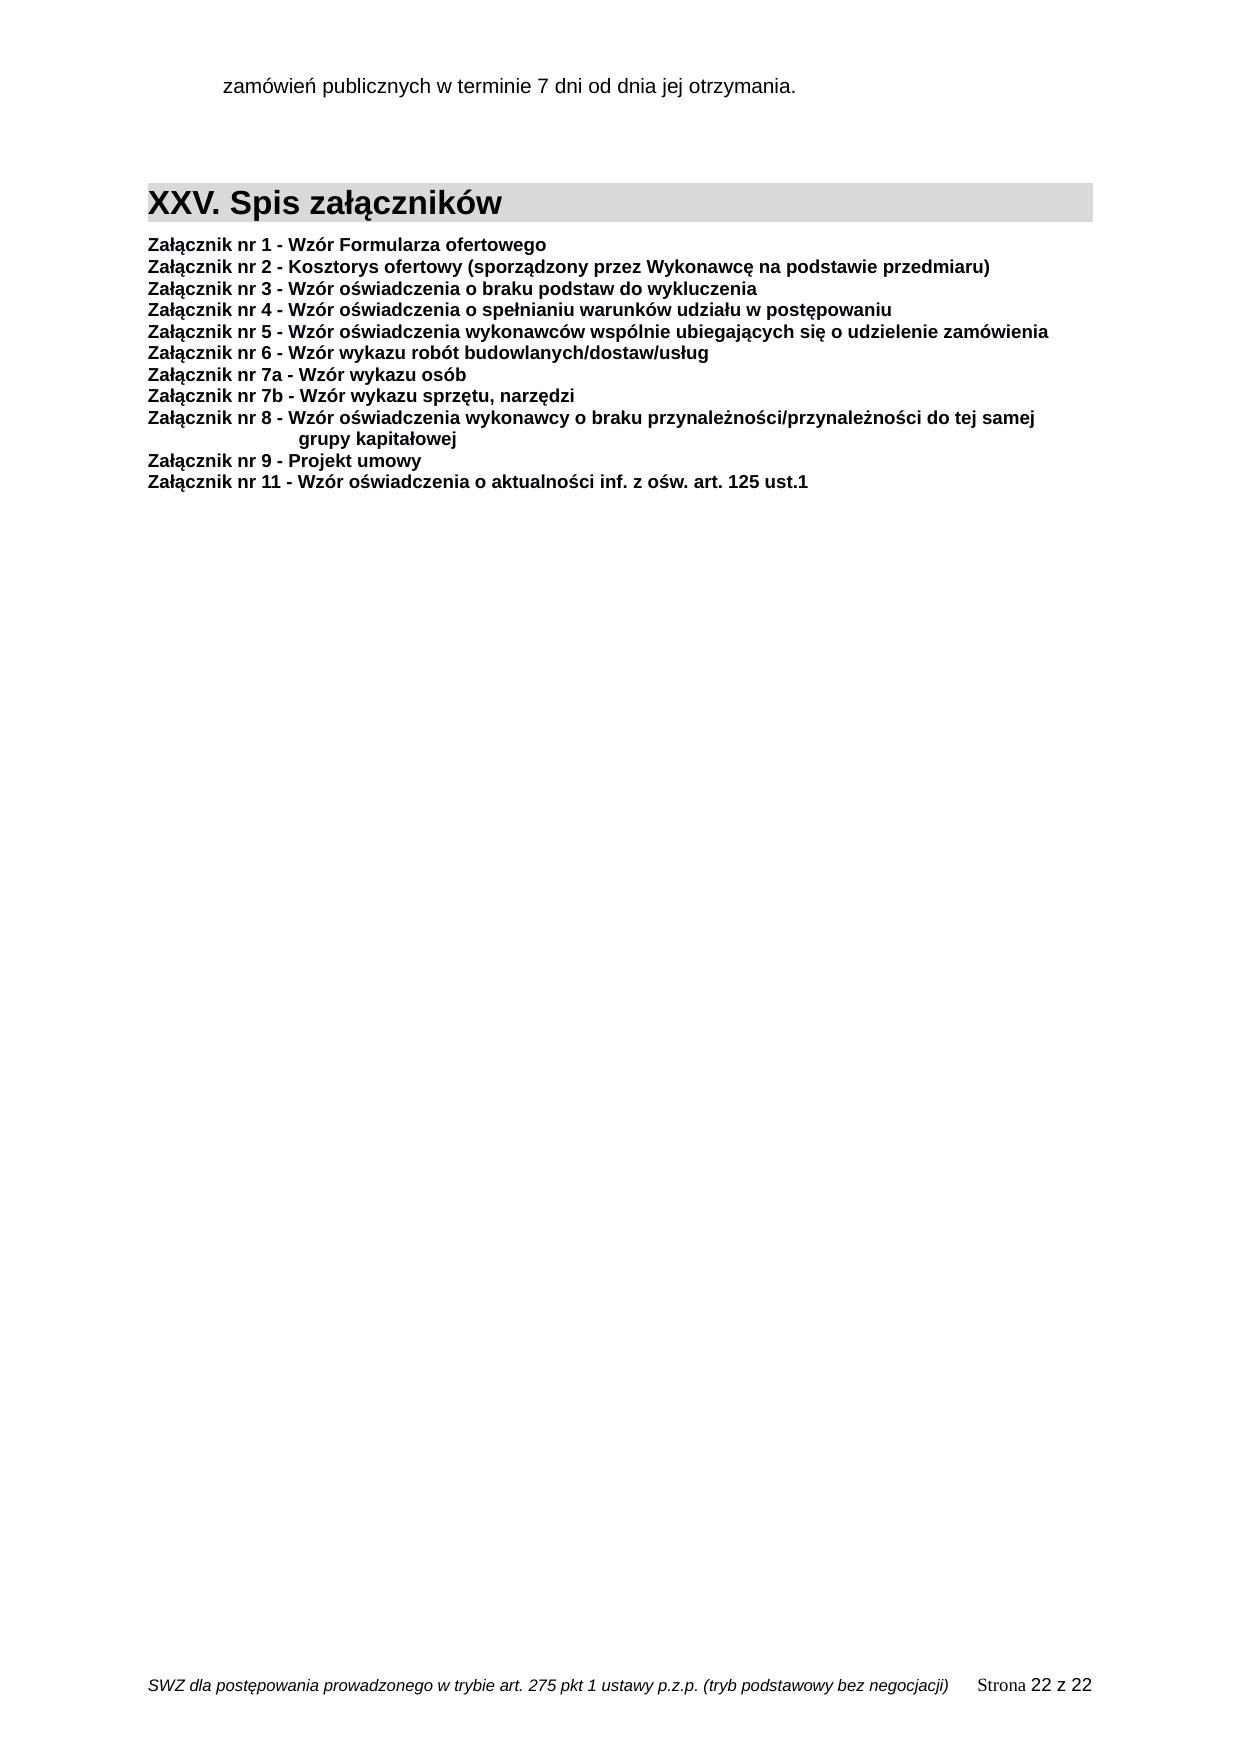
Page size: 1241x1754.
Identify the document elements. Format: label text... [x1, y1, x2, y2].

text Załącznik nr 6 - Wzór wykazu robót budowlanych/dostaw/usług [148, 342, 1093, 363]
list zamówień publicznych w terminie 7 dni od dnia jej otrzymania. [185, 74, 1093, 98]
text Załącznik nr 9 - Projekt umowy [148, 450, 1093, 471]
text Załącznik nr 2 - Kosztorys ofertowy (sporządzony przez Wykonawcę na podstawie przedmiaru) [148, 256, 1093, 277]
text Załącznik nr 3 - Wzór oświadczenia o braku podstaw do wykluczenia [148, 277, 1093, 299]
text Załącznik nr 11 - Wzór oświadczenia o aktualności inf. z ośw. art. 125 ust.1 [148, 471, 1093, 493]
subtitle XXV. Spis załączników [148, 183, 1093, 222]
text Załącznik nr 7b - Wzór wykazu sprzętu, narzędzi [148, 385, 1093, 407]
text Załącznik nr 7a - Wzór wykazu osób [148, 363, 1093, 385]
text Załącznik nr 5 - Wzór oświadczenia wykonawców wspólnie ubiegających się o udzielenie zamówienia [148, 320, 1093, 342]
text Załącznik nr 8 - Wzór oświadczenia wykonawcy o braku przynależności/przynależności do tej samej grupy kapitałowej [148, 407, 1093, 450]
text Załącznik nr 1 - Wzór Formularza ofertowego [148, 234, 1093, 256]
text Załącznik nr 4 - Wzór oświadczenia o spełnianiu warunków udziału w postępowaniu [148, 299, 1093, 320]
